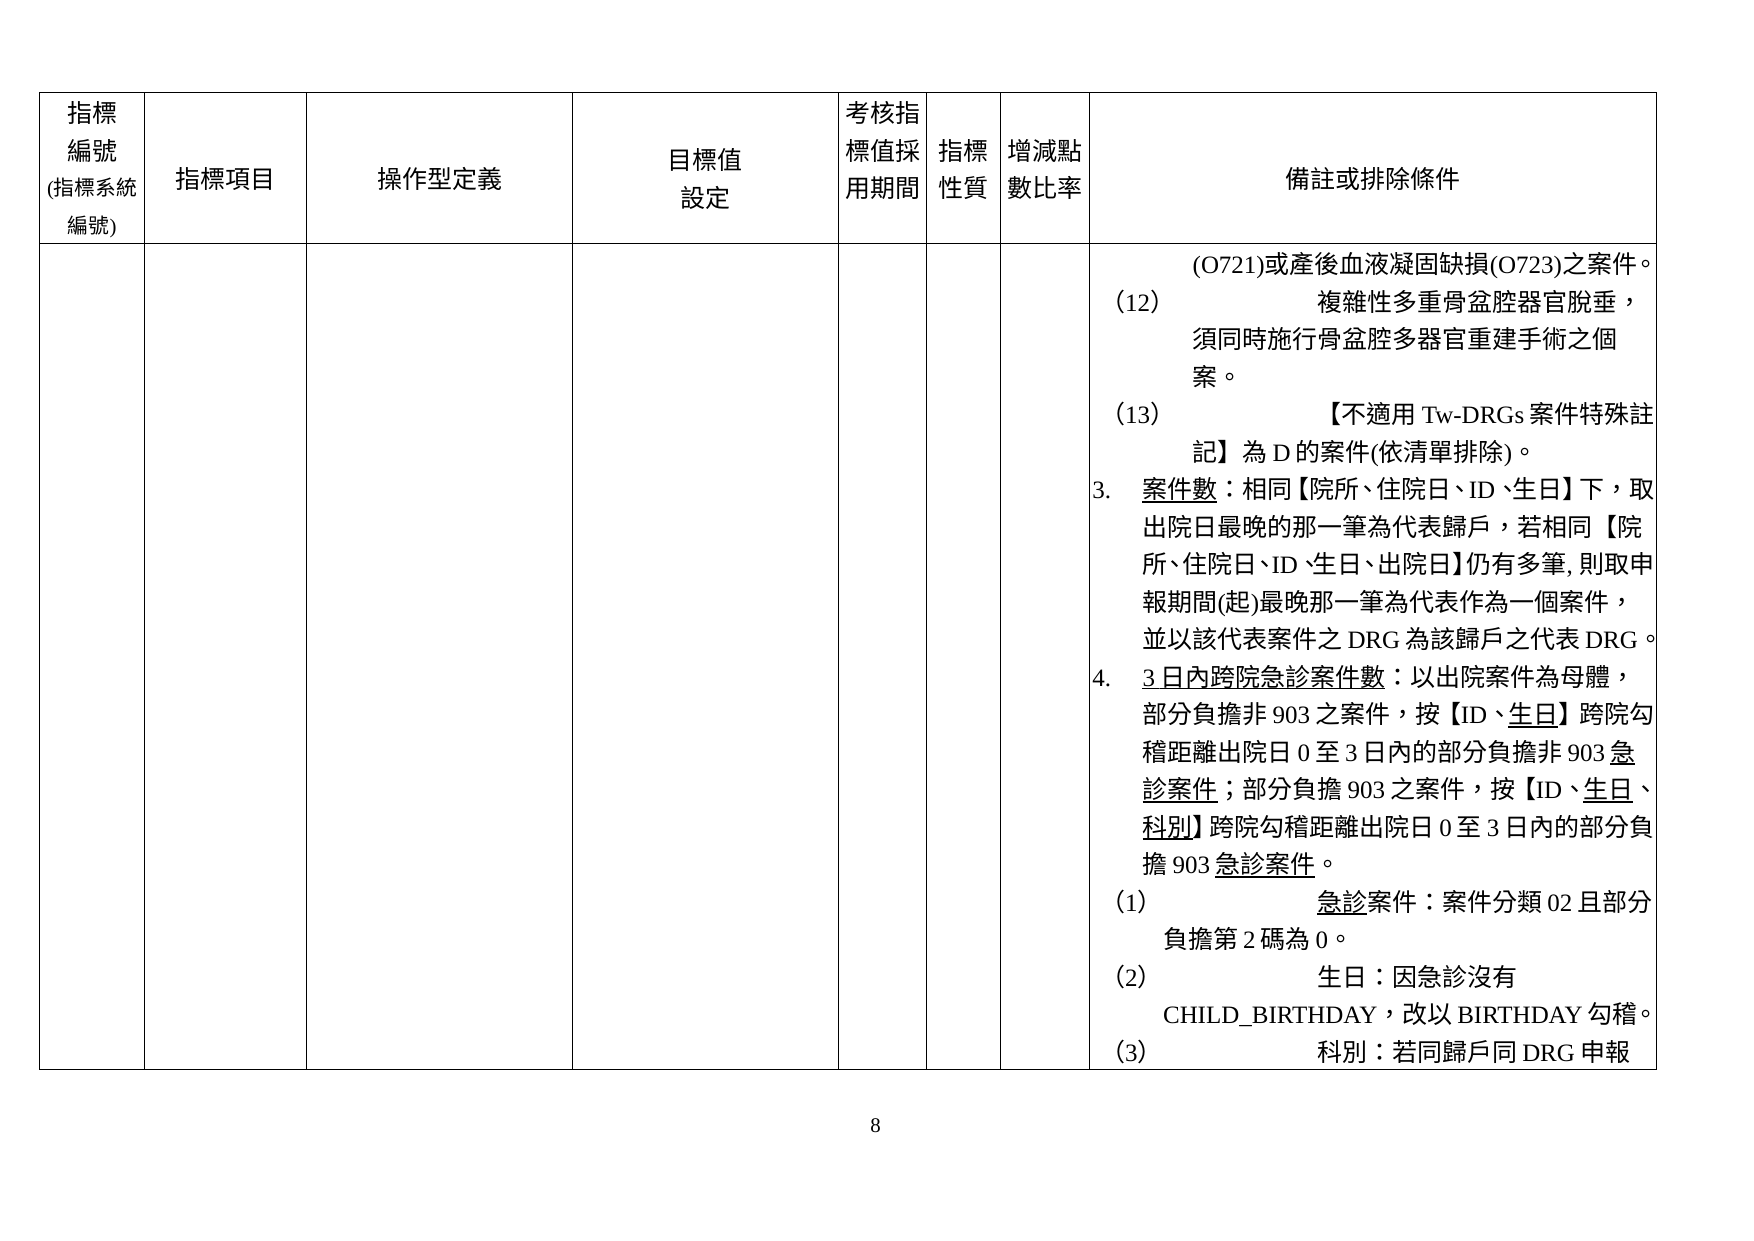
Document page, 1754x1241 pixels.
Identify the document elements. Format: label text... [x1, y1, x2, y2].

table_header 指標 性質 [927, 93, 1000, 243]
table_header 備註或排除條件 [1090, 93, 1656, 243]
table_cell 107Q1目標值設定： 106Q4列考核者 目標值=106Q4目標值 106Q4未列考核(目標值為0) 若106Q3*0.98<=同儕P25，則目標值為同儕P25；若106Q3*0.98>同儕P25，則為106Q3*0.98。 107Q2目標值設定： 目標值設定參考以106Q3同儕值予以設定。 若106Q3當期值>0且106Q4目標值>0， 採106Q3當期值*0.98<=同儕P25，目標值為同儕P25或106Q4目標值(擇低) 。 若106Q3當期值*0.98>同儕P25，則為106Q3當期值*0.98或106Q4目標值(擇低) 。 若106Q3當期值=0，則目標值採106Q3同儕P25或106Q4目標值(擇低) 107Q3及107Q4目標值設定： 106Q2目標值*0.96。 [573, 244, 838, 1069]
table_header 指標項目 [145, 93, 306, 243]
table_header 增減點數比率 [1001, 93, 1089, 243]
table_cell [927, 244, 1000, 1069]
table_cell 分子分母之母體資料範圍皆需限定為DRGs案件。 分母定義：CMI_3日內跨院急診率= Σ (各DRG案件數＊各DRG相對權重_3日內跨院急診率) /DRGs總案件數 分子定義： 住院DRGs案件之出院後3日內跨院急診率= 住院DRGs案件出院後3日內跨院急診案件數/ DRGs出院案件數 DRGs案件：需為本署醫管組公告的DRG碼範圍內，相對權重>0的DRG碼，且排除下列住院案件：(說明：在排除下列住院案件時，除DZ案件直接排除該筆清單外，該住院歸戶案件下任一筆清單符合排除條件時，則該住院歸戶案件排除) 主診斷為癌症（前3碼為C00-C96、全碼為Z510、Z511、Z5111、Z5112、Z08）、主診斷為性態未明腫瘤(前3碼為D37-D48、全碼為J8481、C944、C946)案件 主或次診斷為臟器移植併發症及後續住院(前4碼為Z940-Z944、前5碼為T8600-T8649、T8690-T8699、Z9481-Z9484、前6碼為D89810-D89813、T86810-T86819、T86850-T86859、全碼為T865、Z946、Z9489、Z949)案件 MDC19、MDC20之精神科案件。 主或次診斷為愛滋病(B20)、先天性凝血因子異常(D66、D67、D681、D682、D684)及衛生福利部公告之罕見疾病案件。 判斷罕見疾病案件的方式：住院清單檔中，案件分類非5且符合下列任一條件者即為衛生褔利部公告之罕見疾病案件 不適Tw-DRGs案件特殊註記為5。 ICD錯誤碼欄位第1碼到第 20碼(費用年月「201001~201206」是抓第1碼到第5碼)中有出現5且TW-DRGS碼為空白。 試辦計畫案件。 乳癌醫療給付改善方案試辦計畫：病患來源代碼=N、C、R 慢性肝炎醫療給付改善方案試辦計畫：給付類別=M 安寧試辦計畫：(案件分類=4且給付類別=A)或醫令代碼前三碼為P44 呼吸器試辦計畫：案件分類=4且給付類別=9 週產期試辦計畫：給付類別=D 急性後期照護試辦計畫（PAC）的上游醫院：申報任一醫令代碼為P5113B（下轉評估費）、P5118B(不同團隊下轉醫院評估費)、P5123B(急性醫療醫院轉銜作業獎勵費)； 承作醫院：案件分類為4且試辦計畫為1，依歸戶排除。 住院日超過30日之個案。 急性病床天數+慢性病床天數>30天 (歸戶後，若該歸戶未申報醫令類別Z，則以累積切帳的【急床+慢床】加總為住院天數；若有申報醫令類別Z，則以切帳最後一筆(即代表案件)的【急床+慢床】為住院天數，住院天數>30天則該歸戶下所有案件皆排除) 使用Extracorporeal Membrane Oxygenation(ECMO)(任一主次處置碼5A15223)之案件。 住院安寧照護案件(案件分類=6)。 其他非屬「醫院醫療給付費用總額」範圍之案件。 醫事機構代碼前二碼為21-27及31-35者。 特約類別非1-4者。 職業傷病案件：部分負擔代碼為006或案件分類=A1、A2、A3、A4 代辦膳食費： 職業傷病住院膳食費：案件分類=AZ，歸戶後，AZ個案的醫療費用應為職業傷病案件，多筆住院案件均刪除。(即歸戶後，若該歸戶下有任一案件為AZ案件，則該歸戶的所有案件都排除) 低收入戶住院膳食費：案件分類=DZ，歸戶後，DZ個案的醫療費用仍屬DRG範圍需保留。(即DZ案件直接排除) 精神科強制住院：病患來源=S(代辦精神病嚴重病人送醫及強制住院)或案件分類=B1 結核病代辦案件：部分負擔代碼為005或案件分類=C4。 後天免疫缺乏症候群：案件分類為=C1 資訊不完整或錯誤之資料排除(歸戶後處理)： 編碼錯誤：審核結果DRG及審核結果MDC均為空白。 尚未出院案件：出院日期為空白。 申報起迄不連續：申報起日與申報迄日不連續。同歸戶下的案件依申報起日、申報迄日排序後，若每筆案件都符合「後一筆的申報起日-該筆申報迄日<=1」，就算有連續。 第一筆資料申報起日與入院日期不相等。 費用為0：申請費用點數+部分負擔金額=0。 住院日數為0：急性病床天數+慢性病床天數=0 健康新生兒被視為病童：部分負擔代碼為903且僅申報57114C、57115C、57116C等3項醫令代碼之案件。 暫以論量計酬申報之案件：不適Tw-DRGs案件特殊註記為G。 急慢性病床天數不符： 出院日期=入院日期，且出院日期- 入院日期+1≠急性病床天數+慢性病床天數。 出院日期-入院日期>急性病床天數+慢性病床天數且無任何一筆病患來源為4者。 出院日期-入院日期<急性病床天數+慢性病床天數 使用主動脈內氣球幫浦(IABP)個案：任一處置碼為5A02110、5A02210且特材醫令前五碼為CBA01。 任一診斷為生產有合併植入性胎盤(前4碼為O720-O723、O730-O731、前5碼為O4381-O4393、前6碼為O43011-O43199、O43211-O43239)、產後大出血(O721)或產後血液凝固缺損(O723)之案件。 複雜性多重骨盆腔器官脫垂，須同時施行骨盆腔多器官重建手術之個案。 【不適用Tw-DRGs案件特殊註記】為D的案件(依清單排除)。 案件數：相同【院所、住院日、ID、生日】下，取出院日最晚的那一筆為代表歸戶，若相同【院所、住院日、ID、生日、出院日】仍有多筆, 則取申報期間(起)最晚那一筆為代表作為一個案件，並以該代表案件之DRG為該歸戶之代表DRG。 3日內跨院急診案件數：以出院案件為母體，部分負擔非903之案件，按【ID、生日】跨院勾稽距離出院日0至3日內的部分負擔非903急診案件；部分負擔903之案件，按【ID、生日、科別】跨院勾稽距離出院日0至3日內的部分負擔903急診案件。 急診案件：案件分類02且部分負擔第2碼為0。 生日：因急診沒有CHILD_BIRTHDAY，改以BIRTHDAY勾稽。 科別：若同歸戶同DRG申報多筆科別，取清單編號最大的科別為代表。 各DRG相對權重_3日內跨院急診率：全國各DRG 之3日內跨院急診率/全國所有DRGs案件之3日內跨院急診率。 說明：此權重由本系統運算，106年起的權重以104年為基期計算。 [1090, 244, 1656, 1069]
table_cell [307, 244, 572, 1069]
table_header 目標值 設定 [573, 93, 838, 243]
table_cell [145, 244, 306, 1069]
table_cell [839, 244, 926, 1069]
table_header 指標 編號 (指標系統編號) [40, 93, 144, 243]
table_cell [1001, 244, 1089, 1069]
table_cell [40, 244, 144, 1069]
table_header 考核指標值採用期間 [839, 93, 926, 243]
table_header 操作型定義 [307, 93, 572, 243]
